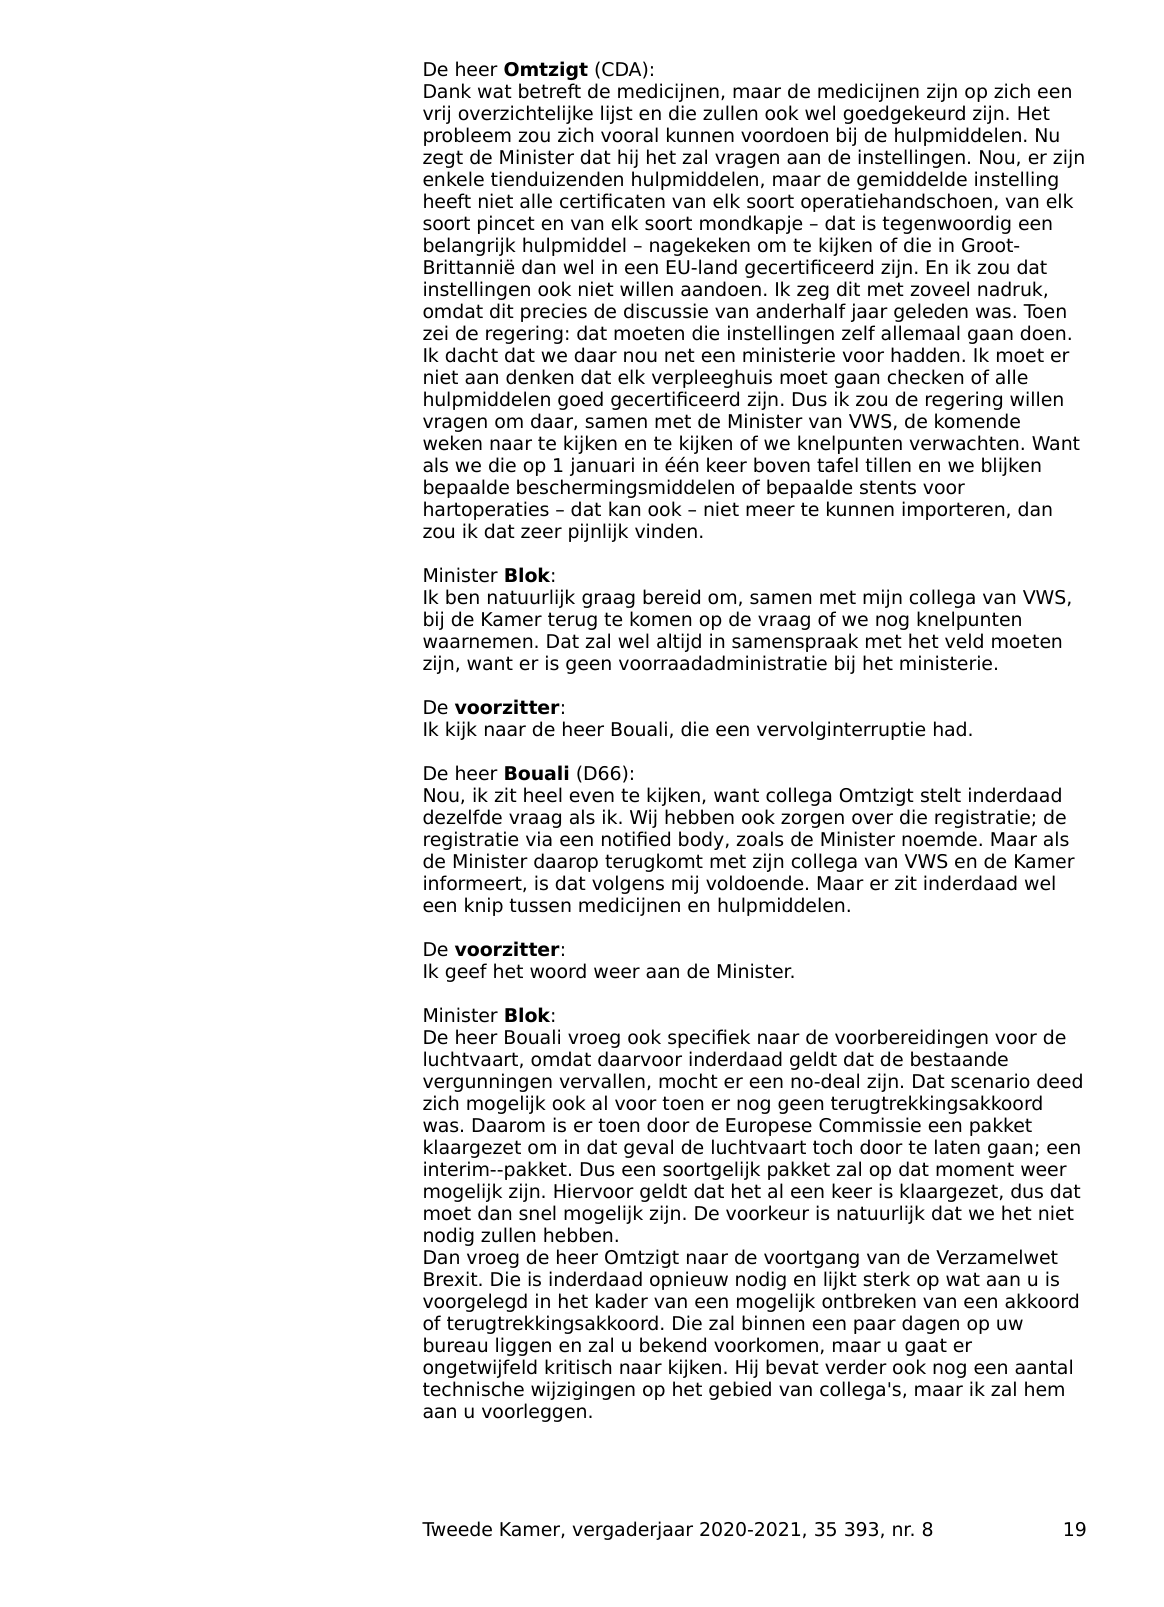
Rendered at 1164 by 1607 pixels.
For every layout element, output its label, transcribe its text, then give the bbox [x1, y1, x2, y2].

text Dan vroeg de heer Omtzigt naar de voortgang van de Verzamelwet Brexit. Die is inderdaad opnieuw nodig en lijkt sterk op wat aan u is voorgelegd in het kader van een mogelijk ontbreken van een akkoord of terugtrekkingsakkoord. Die zal binnen een paar dagen op uw bureau liggen en zal u bekend voorkomen, maar u gaat er ongetwijfeld kritisch naar kijken. Hij bevat verder ook nog een aantal technische wijzigingen op het gebied van collega's, maar ik zal hem aan u voorleggen. [422, 1247, 1087, 1423]
text De heer Omtzigt (CDA): [422, 59, 1087, 81]
text Ik geef het woord weer aan de Minister. [422, 961, 1087, 983]
text Nou, ik zit heel even te kijken, want collega Omtzigt stelt inderdaad dezelfde vraag als ik. Wij hebben ook zorgen over die registratie; de registratie via een notified body, zoals de Minister noemde. Maar als de Minister daarop terugkomt met zijn collega van VWS en de Kamer informeert, is dat volgens mij voldoende. Maar er zit inderdaad wel een knip tussen medicijnen en hulpmiddelen. [422, 785, 1087, 917]
text Dank wat betreft de medicijnen, maar de medicijnen zijn op zich een vrij overzichtelijke lijst en die zullen ook wel goedgekeurd zijn. Het probleem zou zich vooral kunnen voordoen bij de hulpmiddelen. Nu zegt de Minister dat hij het zal vragen aan de instellingen. Nou, er zijn enkele tienduizenden hulpmiddelen, maar de gemiddelde instelling heeft niet alle certificaten van elk soort operatiehandschoen, van elk soort pincet en van elk soort mondkapje – dat is tegenwoordig een belangrijk hulpmiddel – nagekeken om te kijken of die in Groot-Brittannië dan wel in een EU-land gecertificeerd zijn. En ik zou dat instellingen ook niet willen aandoen. Ik zeg dit met zoveel nadruk, omdat dit precies de discussie van anderhalf jaar geleden was. Toen zei de regering: dat moeten die instellingen zelf allemaal gaan doen. Ik dacht dat we daar nou net een ministerie voor hadden. Ik moet er niet aan denken dat elk verpleeghuis moet gaan checken of alle hulpmiddelen goed gecertificeerd zijn. Dus ik zou de regering willen vragen om daar, samen met de Minister van VWS, de komende weken naar te kijken en te kijken of we knelpunten verwachten. Want als we die op 1 januari in één keer boven tafel tillen en we blijken bepaalde beschermingsmiddelen of bepaalde stents voor hartoperaties – dat kan ook – niet meer te kunnen importeren, dan zou ik dat zeer pijnlijk vinden. [422, 81, 1087, 543]
text Ik kijk naar de heer Bouali, die een vervolginterruptie had. [422, 719, 1087, 741]
text De heer Bouali (D66): [422, 763, 1087, 785]
text Ik ben natuurlijk graag bereid om, samen met mijn collega van VWS, bij de Kamer terug te komen op de vraag of we nog knelpunten waarnemen. Dat zal wel altijd in samenspraak met het veld moeten zijn, want er is geen voorraadadministratie bij het ministerie. [422, 587, 1087, 675]
text De voorzitter: [422, 697, 1087, 719]
text De heer Bouali vroeg ook specifiek naar de voorbereidingen voor de luchtvaart, omdat daarvoor inderdaad geldt dat de bestaande vergunningen vervallen, mocht er een no-deal zijn. Dat scenario deed zich mogelijk ook al voor toen er nog geen terugtrekkingsakkoord was. Daarom is er toen door de Europese Commissie een pakket klaargezet om in dat geval de luchtvaart toch door te laten gaan; een interim--pakket. Dus een soortgelijk pakket zal op dat moment weer mogelijk zijn. Hiervoor geldt dat het al een keer is klaargezet, dus dat moet dan snel mogelijk zijn. De voorkeur is natuurlijk dat we het niet nodig zullen hebben. [422, 1027, 1087, 1247]
text Minister Blok: [422, 1005, 1087, 1027]
text Minister Blok: [422, 565, 1087, 587]
text De voorzitter: [422, 939, 1087, 961]
